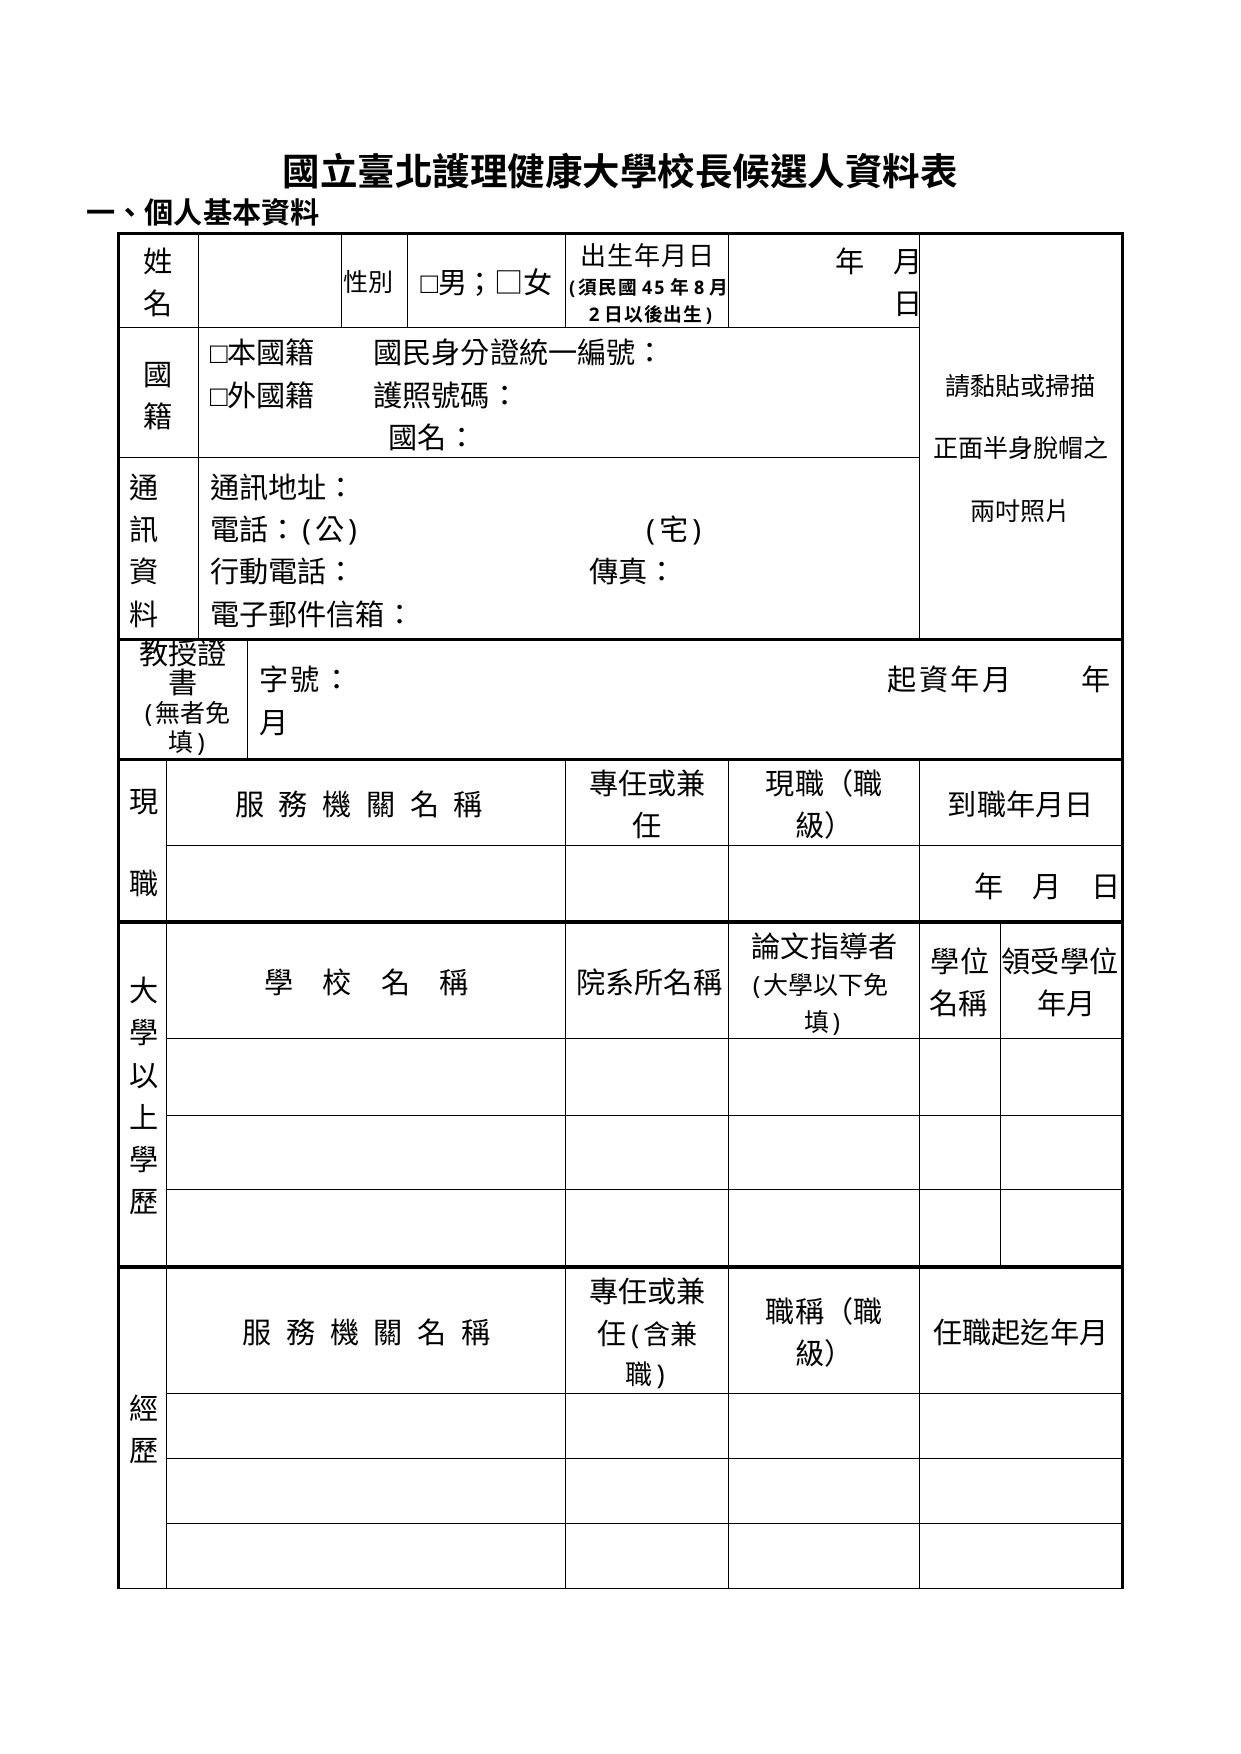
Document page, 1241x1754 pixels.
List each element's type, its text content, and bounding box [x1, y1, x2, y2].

table_cell 專任或兼任 [566, 761, 728, 845]
table_cell 通訊地址： 電話：(公) (宅) 行動電話： 傳真： 電子郵件信箱： [199, 458, 919, 638]
table_cell 任職起迄年月 [920, 1269, 1121, 1392]
table_cell 服 務 機 關 名 稱 [167, 1269, 565, 1392]
table_header 出生年月日 (須民國45年8月2日以後出生) [566, 235, 728, 327]
table_cell [729, 1039, 919, 1115]
table_cell [920, 1039, 1000, 1115]
table_header 性別 [342, 235, 407, 327]
table_cell [167, 1039, 565, 1115]
table_cell 領受學位年月 [1001, 924, 1121, 1038]
table_cell [1001, 1039, 1121, 1115]
table_cell 教授證書 (無者免填) [120, 641, 247, 758]
table_cell 國籍 [120, 328, 198, 457]
table_cell [729, 846, 919, 920]
table_cell [566, 846, 728, 920]
table_cell [729, 1190, 919, 1265]
table_cell □本國籍 國民身分證統一編號： □外國籍 護照號碼： 國名： [199, 328, 919, 457]
table_cell [167, 1459, 565, 1522]
table_cell [920, 1524, 1121, 1587]
text 一、個人基本資料 [86, 189, 1122, 232]
table_cell 論文指導者 (大學以下免填) [729, 924, 919, 1038]
text 國立臺北護理健康大學校長候選人資料表 [118, 127, 1122, 189]
table_cell [566, 1459, 728, 1522]
table_cell [729, 1116, 919, 1189]
table_cell [920, 1116, 1000, 1189]
table_header 姓名 [120, 235, 198, 327]
table_cell [566, 1116, 728, 1189]
table_header □男；□女 [408, 235, 565, 327]
table_cell 院系所名稱 [566, 924, 728, 1038]
table_cell [167, 1524, 565, 1587]
table_cell 現職（職級） [729, 761, 919, 845]
table_cell [566, 1524, 728, 1587]
table_cell 年 月 日 [920, 846, 1121, 920]
table_cell 大 學 以 上 學 歷 [120, 924, 166, 1265]
table_cell 字號： 起資年月 年 月 [248, 641, 1121, 758]
table_cell 職稱（職級） [729, 1269, 919, 1392]
table_cell 學 校 名 稱 [167, 924, 565, 1038]
table_cell 服 務 機 關 名 稱 [167, 761, 565, 845]
table_cell [167, 1190, 565, 1265]
table_cell [566, 1190, 728, 1265]
table_cell [920, 1190, 1000, 1265]
table_cell [167, 846, 565, 920]
table_cell 經歷 [120, 1269, 166, 1587]
table_header 年 月 日 [729, 235, 919, 327]
table_cell [729, 1394, 919, 1457]
table_cell [729, 1459, 919, 1522]
table_cell 到職年月日 [920, 761, 1121, 845]
table_header [199, 235, 341, 327]
table_cell 通訊資料 [120, 458, 198, 638]
table_cell [167, 1394, 565, 1457]
table_cell [566, 1039, 728, 1115]
table_cell [920, 1394, 1121, 1457]
table_cell [1001, 1190, 1121, 1265]
table_cell 專任或兼任(含兼職) [566, 1269, 728, 1392]
table_cell [920, 1459, 1121, 1522]
table_cell 現 職 [120, 761, 166, 920]
table_cell [1001, 1116, 1121, 1189]
table_cell [167, 1116, 565, 1189]
table_cell [566, 1394, 728, 1457]
table_cell [729, 1524, 919, 1587]
table_cell 學位 名稱 [920, 924, 1000, 1038]
table_header 請黏貼或掃描 正面半身脫帽之 兩吋照片 [920, 235, 1121, 638]
